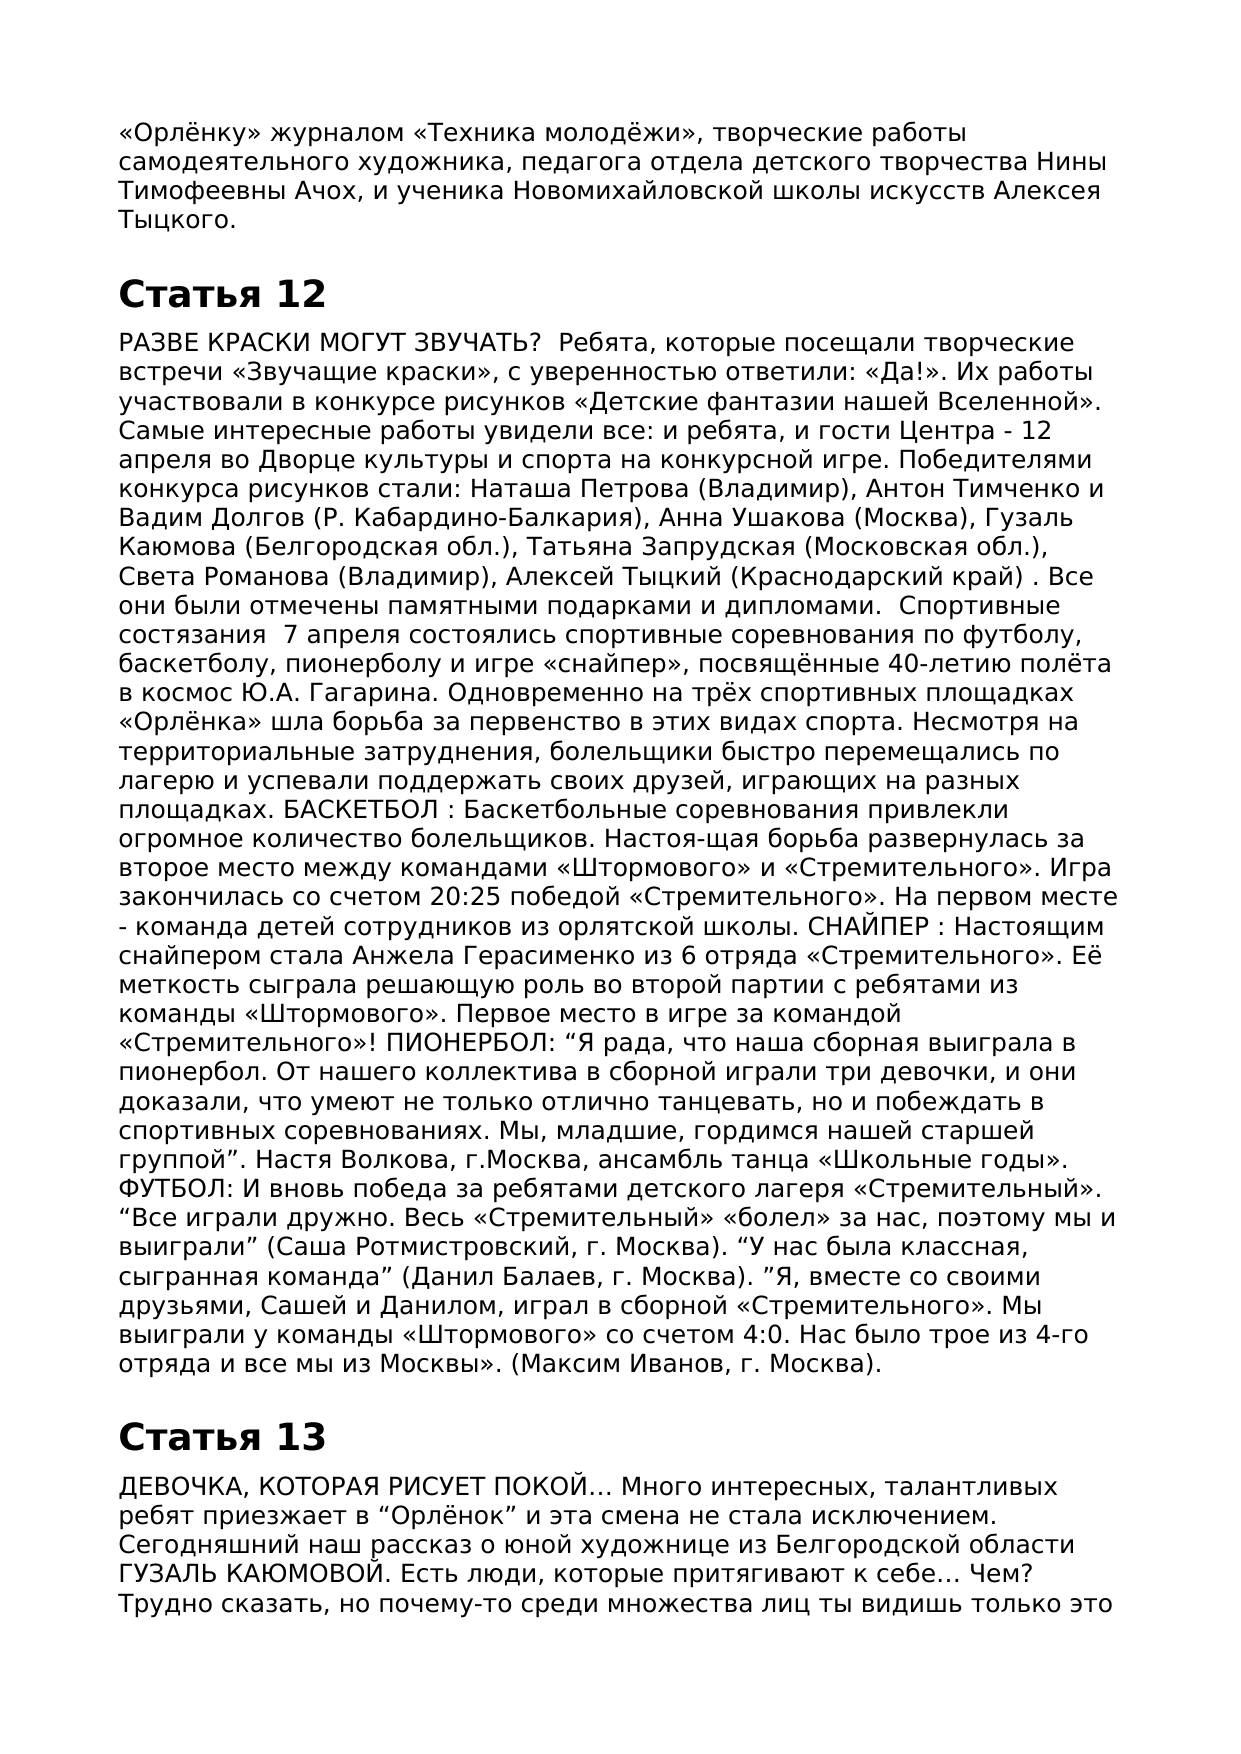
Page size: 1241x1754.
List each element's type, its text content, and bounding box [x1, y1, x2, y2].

subtitle Статья 13 [118, 1416, 1122, 1459]
subtitle Статья 12 [118, 272, 1122, 316]
text ДЕВОЧКА, КОТОРАЯ РИСУЕТ ПОКОЙ… Много интересных, талантливых ребят приезжает в “Орлёнок” и эта смена не стала исключением. Сегодняшний наш рассказ о юной художнице из Белгородской области ГУЗАЛЬ КАЮМОВОЙ. Есть люди, которые притягивают к себе… Чем? Трудно сказать, но почему-то среди множества лиц ты видишь только это [118, 1472, 1122, 1618]
text «Орлёнку» журналом «Техника молодёжи», творческие работы самодеятельного художника, педагога отдела детского творчества Нины Тимофеевны Ачох, и ученика Новомихайловской школы искусств Алексея Тыцкого. [118, 118, 1122, 235]
text РАЗВЕ КРАСКИ МОГУТ ЗВУЧАТЬ? Ребята, которые посещали творческие встречи «Звучащие краски», с уверенностью ответили: «Да!». Их работы участвовали в конкурсе рисунков «Детские фантазии нашей Вселенной». Самые интересные работы увидели все: и ребята, и гости Центра - 12 апреля во Дворце культуры и спорта на конкурсной игре. Победителями конкурса рисунков стали: Наташа Петрова (Владимир), Антон Тимченко и Вадим Долгов (Р. Кабардино-Балкария), Анна Ушакова (Москва), Гузаль Каюмова (Белгородская обл.), Татьяна Запрудская (Московская обл.), Света Романова (Владимир), Алексей Тыцкий (Краснодарский край) . Все они были отмечены памятными подарками и дипломами. Спортивные состязания 7 апреля состоялись спортивные соревнования по футболу, баскетболу, пионерболу и игре «снайпер», посвящённые 40-летию полёта в космос Ю.А. Гагарина. Одновременно на трёх спортивных площадках «Орлёнка» шла борьба за первенство в этих видах спорта. Несмотря на территориальные затруднения, болельщики быстро перемещались по лагерю и успевали поддержать своих друзей, играющих на разных площадках. БАСКЕТБОЛ : Баскетбольные соревнования привлекли огромное количество болельщиков. Настоя-щая борьба развернулась за второе место между командами «Штормового» и «Стремительного». Игра закончилась со счетом 20:25 победой «Стремительного». На первом месте - команда детей сотрудников из орлятской школы. СНАЙПЕР : Настоящим снайпером стала Анжела Герасименко из 6 отряда «Стремительного». Её меткость сыграла решающую роль во второй партии с ребятами из команды «Штормового». Первое место в игре за командой «Стремительного»! ПИОНЕРБОЛ: “Я рада, что наша сборная выиграла в пионербол. От нашего коллектива в сборной играли три девочки, и они доказали, что умеют не только отлично танцевать, но и побеждать в спортивных соревнованиях. Мы, младшие, гордимся нашей старшей группой”. Настя Волкова, г.Москва, ансамбль танца «Школьные годы». ФУТБОЛ: И вновь победа за ребятами детского лагеря «Стремительный». “Все играли дружно. Весь «Стремительный» «болел» за нас, поэтому мы и выиграли” (Саша Ротмистровский, г. Москва). “У нас была классная, сыгранная команда” (Данил Балаев, г. Москва). ”Я, вместе со своими друзьями, Сашей и Данилом, играл в сборной «Стремительного». Мы выиграли у команды «Штормового» со счетом 4:0. Нас было трое из 4-го отряда и все мы из Москвы». (Максим Иванов, г. Москва). [118, 328, 1122, 1378]
